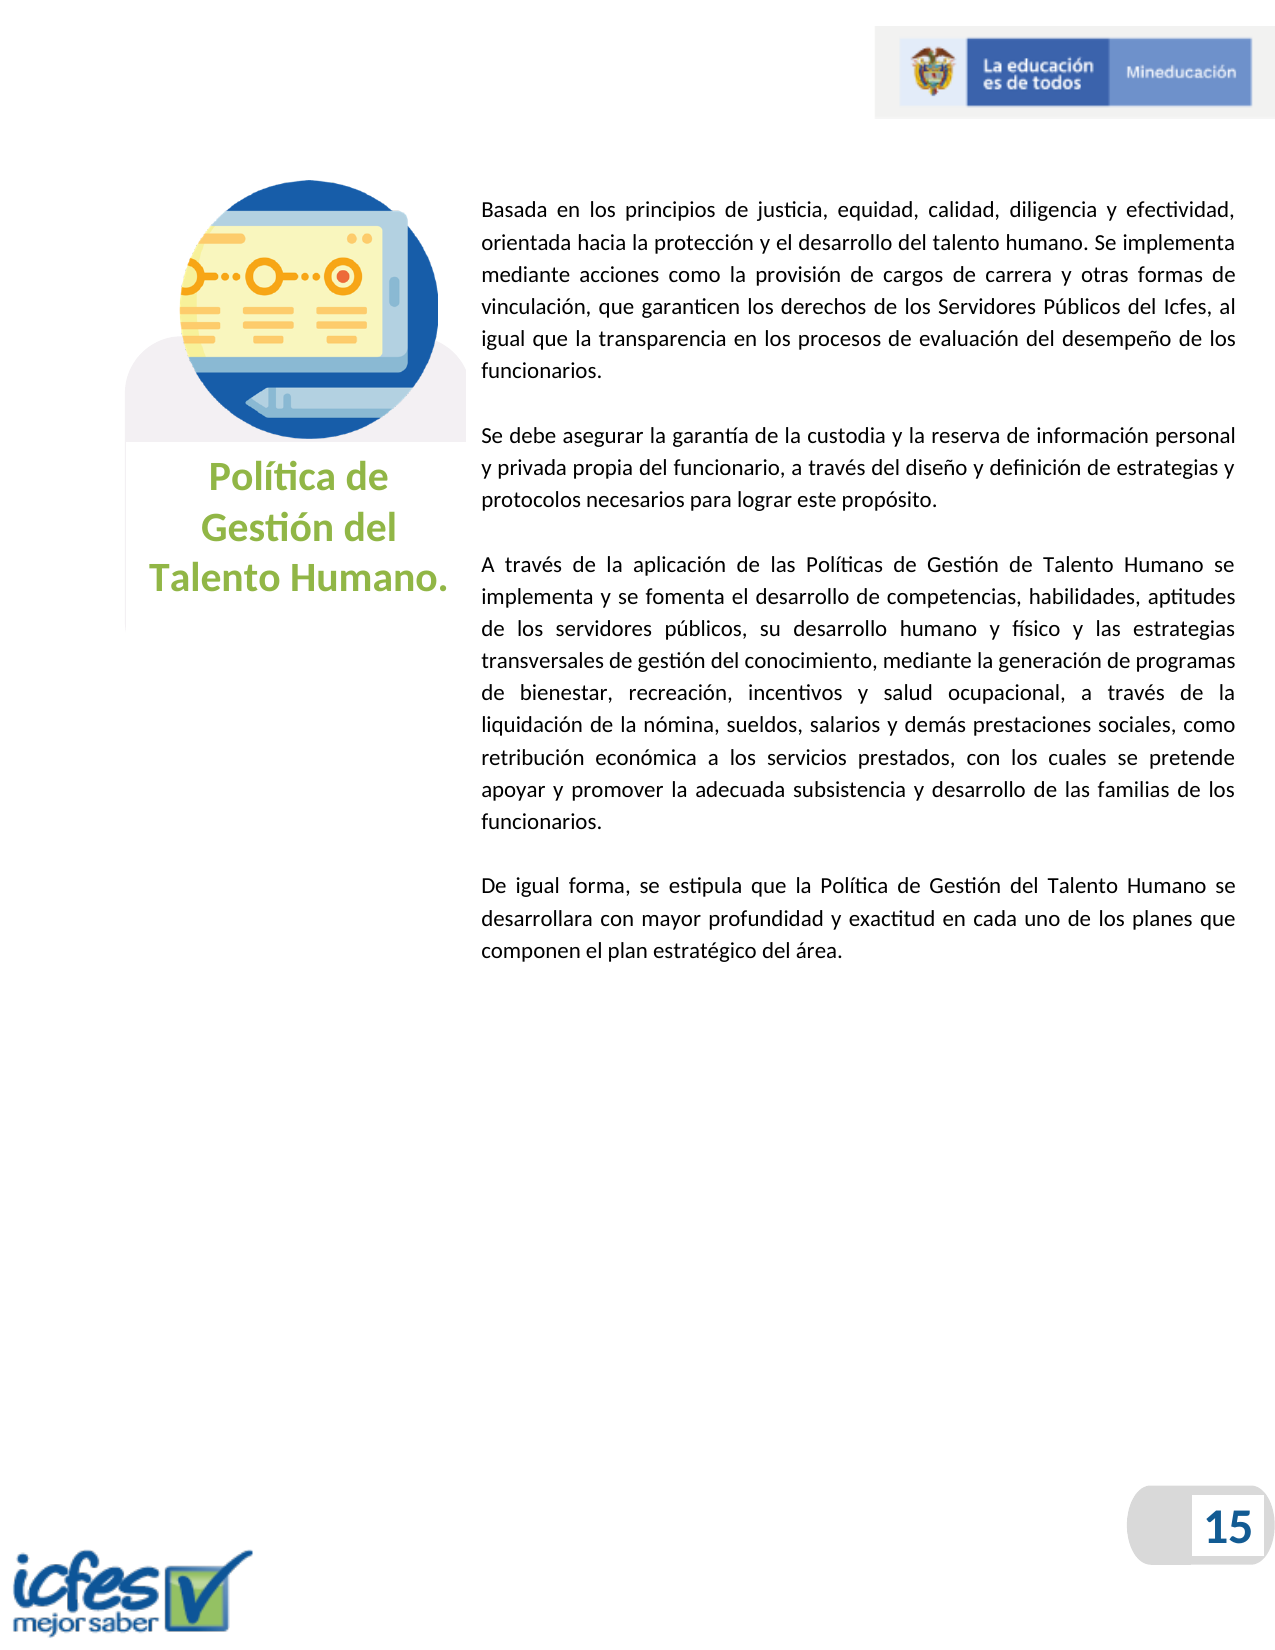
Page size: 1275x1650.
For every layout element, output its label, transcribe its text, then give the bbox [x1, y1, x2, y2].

text A través de la aplicación de las Políticas de Gestión de Talento Humano se implementa y se fomenta el desarrollo de competencias, habilidades, aptitudes de los servidores públicos, su desarrollo humano y físico y las estrategias transversales de gestión del conocimiento, mediante la generación de programas de bienestar, recreación, incentivos y salud ocupacional, a través de la liquidación de la nómina, sueldos, salarios y demás prestaciones sociales, como retribución económica a los servicios prestados, con los cuales se pretende apoyar y promover la adecuada subsistencia y desarrollo de las familias de los funcionarios. [481, 550, 1237, 835]
text De igual forma, se estipula que la Política de Gestión del Talento Humano se desarrollara con mayor profundidad y exactitud en cada uno de los planes que componen el plan estratégico del área. [481, 872, 1237, 964]
text Política de Gestión del Talento Humano. [141, 450, 457, 602]
text Se debe asegurar la garantía de la custodia y la reserva de información personal y privada propia del funcionario, a través del diseño y definición de estrategias y protocolos necesarios para lograr este propósito. [481, 421, 1237, 513]
text Basada en los principios de justicia, equidad, calidad, diligencia y efectividad, orientada hacia la protección y el desarrollo del talento humano. Se implementa mediante acciones como la provisión de cargos de carrera y otras formas de vinculación, que garanticen los derechos de los Servidores Públicos del Icfes, al igual que la transparencia en los procesos de evaluación del desempeño de los funcionarios. [481, 196, 1237, 384]
